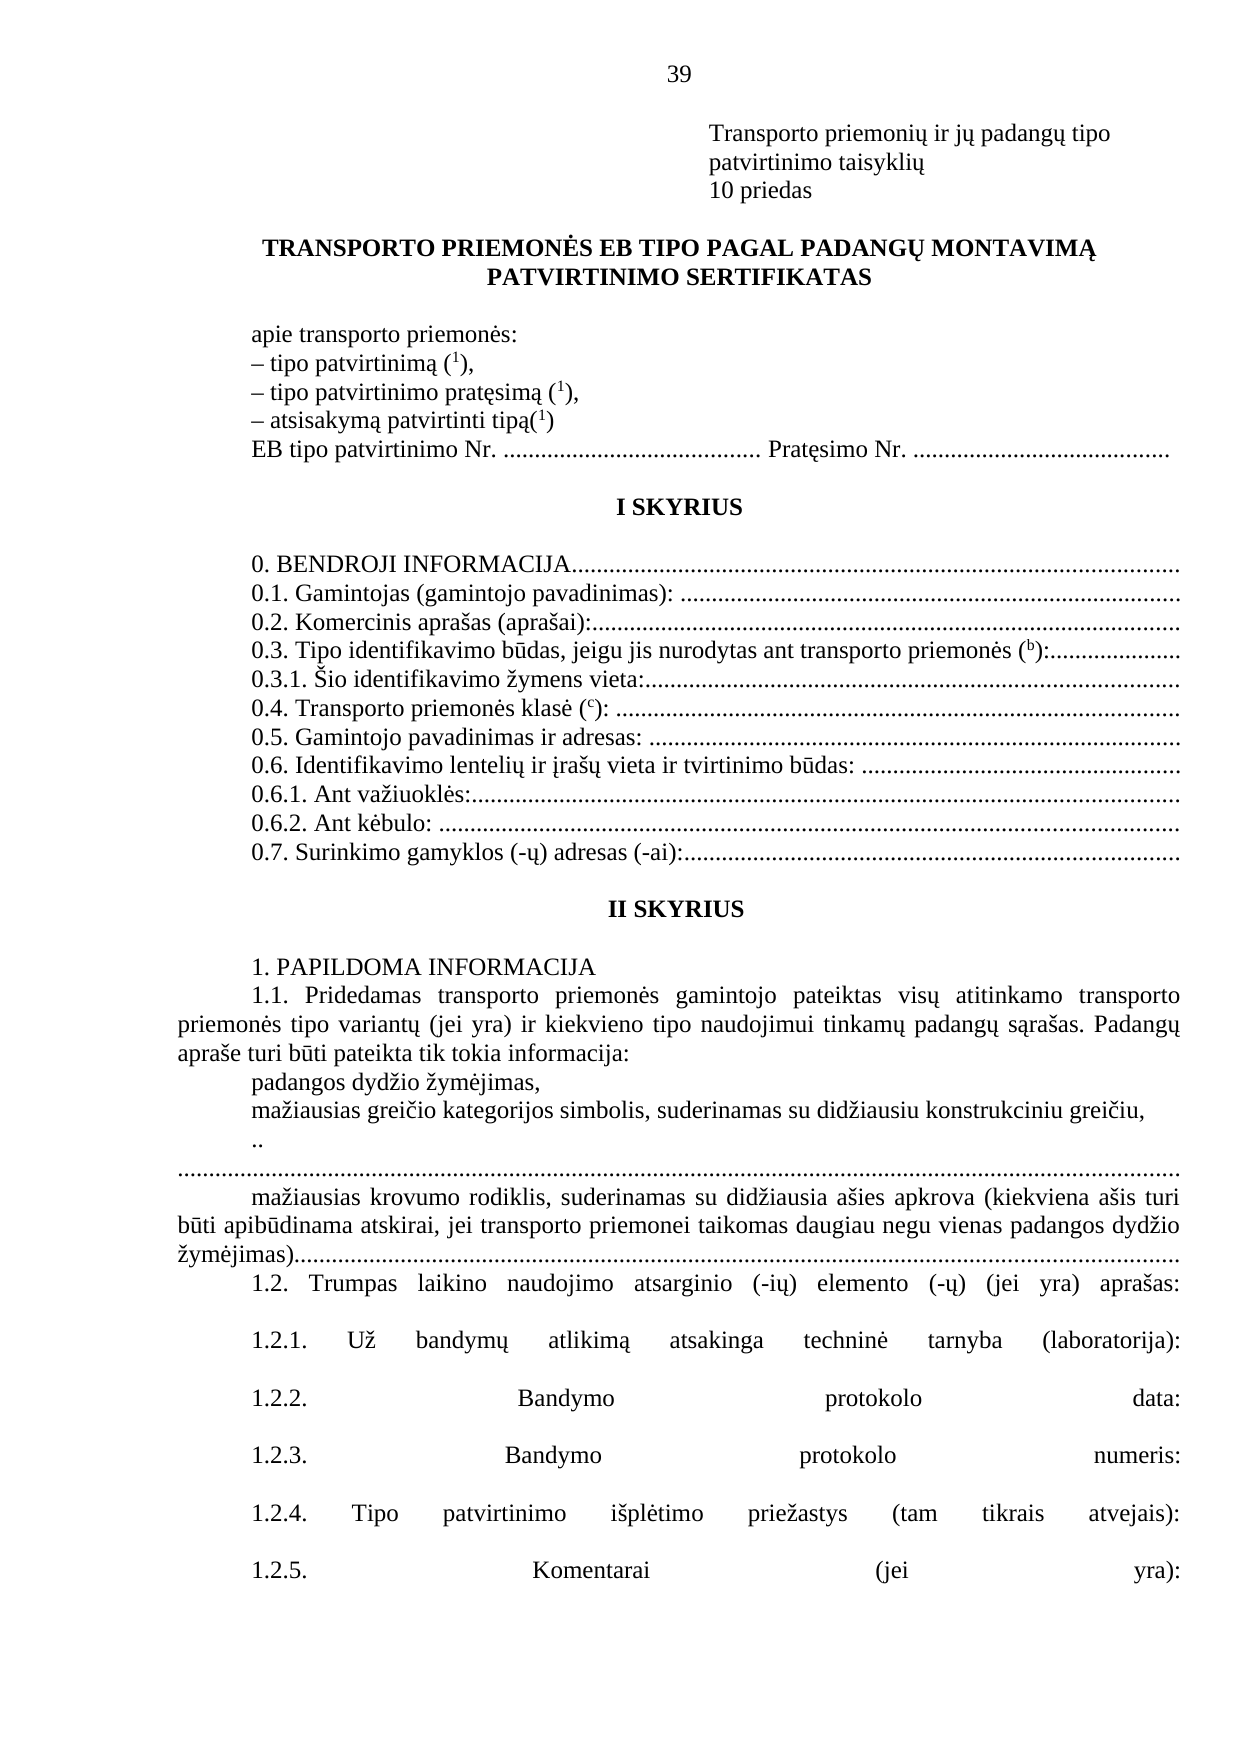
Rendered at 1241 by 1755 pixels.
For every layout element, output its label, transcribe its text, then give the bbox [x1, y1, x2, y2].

text 1.2. Trumpas laikino naudojimo atsarginio (-ių) elemento (-ų) (jei yra) aprašas: [177, 1268, 1181, 1326]
text apie transporto priemonės: [177, 319, 1181, 348]
text 10 priedas [177, 176, 1181, 204]
text mažiausias krovumo rodiklis, suderinamas su didžiausia ašies apkrova (kiekviena ašis turi būti apibūdinama atskirai, jei transporto priemonei taikomas daugiau negu vienas padangos dydžio žymėjimas) [177, 1182, 1181, 1268]
text 1. PAPILDOMA INFORMACIJA [177, 952, 1181, 981]
text 1.2.4. Tipo patvirtinimo išplėtimo priežastys (tam tikrais atvejais): [177, 1498, 1181, 1556]
text EB tipo patvirtinimo Nr. Pratęsimo Nr. [177, 434, 1181, 463]
text – atsisakymą patvirtinti tipą(1) [177, 406, 1181, 434]
text 0.3. Tipo identifikavimo būdas, jeigu jis nurodytas ant transporto priemonės (b): [177, 636, 1181, 664]
text 0.2. Komercinis aprašas (aprašai): [177, 607, 1181, 636]
text 1.2.1. Už bandymų atlikimą atsakinga techninė tarnyba (laboratorija): [177, 1326, 1181, 1383]
text .. [177, 1124, 1181, 1182]
text 0. BENDROJI INFORMACIJA [177, 549, 1181, 578]
text padangos dydžio žymėjimas, [177, 1067, 1181, 1096]
text – tipo patvirtinimą (1), [177, 348, 1181, 377]
text patvirtinimo taisyklių [177, 147, 1181, 176]
text Transporto priemonių ir jų padangų tipo [709, 118, 1181, 147]
text 0.1. Gamintojas (gamintojo pavadinimas): [177, 578, 1181, 607]
text 0.6. Identifikavimo lentelių ir įrašų vieta ir tvirtinimo būdas: [177, 751, 1181, 779]
text 0.6.2. Ant kėbulo: [177, 808, 1181, 837]
text 0.6.1. Ant važiuoklės: [177, 779, 1181, 808]
text TRANSPORTO PRIEMONĖS EB TIPO PAGAL PADANGŲ MONTAVIMĄ PATVIRTINIMO SERTIFIKATAS [177, 233, 1181, 291]
text mažiausias greičio kategorijos simbolis, suderinamas su didžiausiu konstrukciniu greičiu, [177, 1096, 1181, 1124]
text 1.1. Pridedamas transporto priemonės gamintojo pateiktas visų atitinkamo transporto priemonės tipo variantų (jei yra) ir kiekvieno tipo naudojimui tinkamų padangų sąrašas. Padangų apraše turi būti pateikta tik tokia informacija: [177, 981, 1181, 1067]
text II SKYRIUS [177, 894, 1181, 923]
text 1.2.5. Komentarai (jei yra): [177, 1556, 1181, 1613]
text 0.5. Gamintojo pavadinimas ir adresas: [177, 722, 1181, 751]
text 1.2.3. Bandymo protokolo numeris: [177, 1441, 1181, 1498]
text 0.4. Transporto priemonės klasė (c): [177, 693, 1181, 722]
text 0.7. Surinkimo gamyklos (-ų) adresas (-ai): [177, 837, 1181, 866]
text 0.3.1. Šio identifikavimo žymens vieta: [177, 664, 1181, 693]
text – tipo patvirtinimo pratęsimą (1), [177, 377, 1181, 406]
text 1.2.2. Bandymo protokolo data: [177, 1383, 1181, 1441]
text I SKYRIUS [177, 492, 1181, 521]
